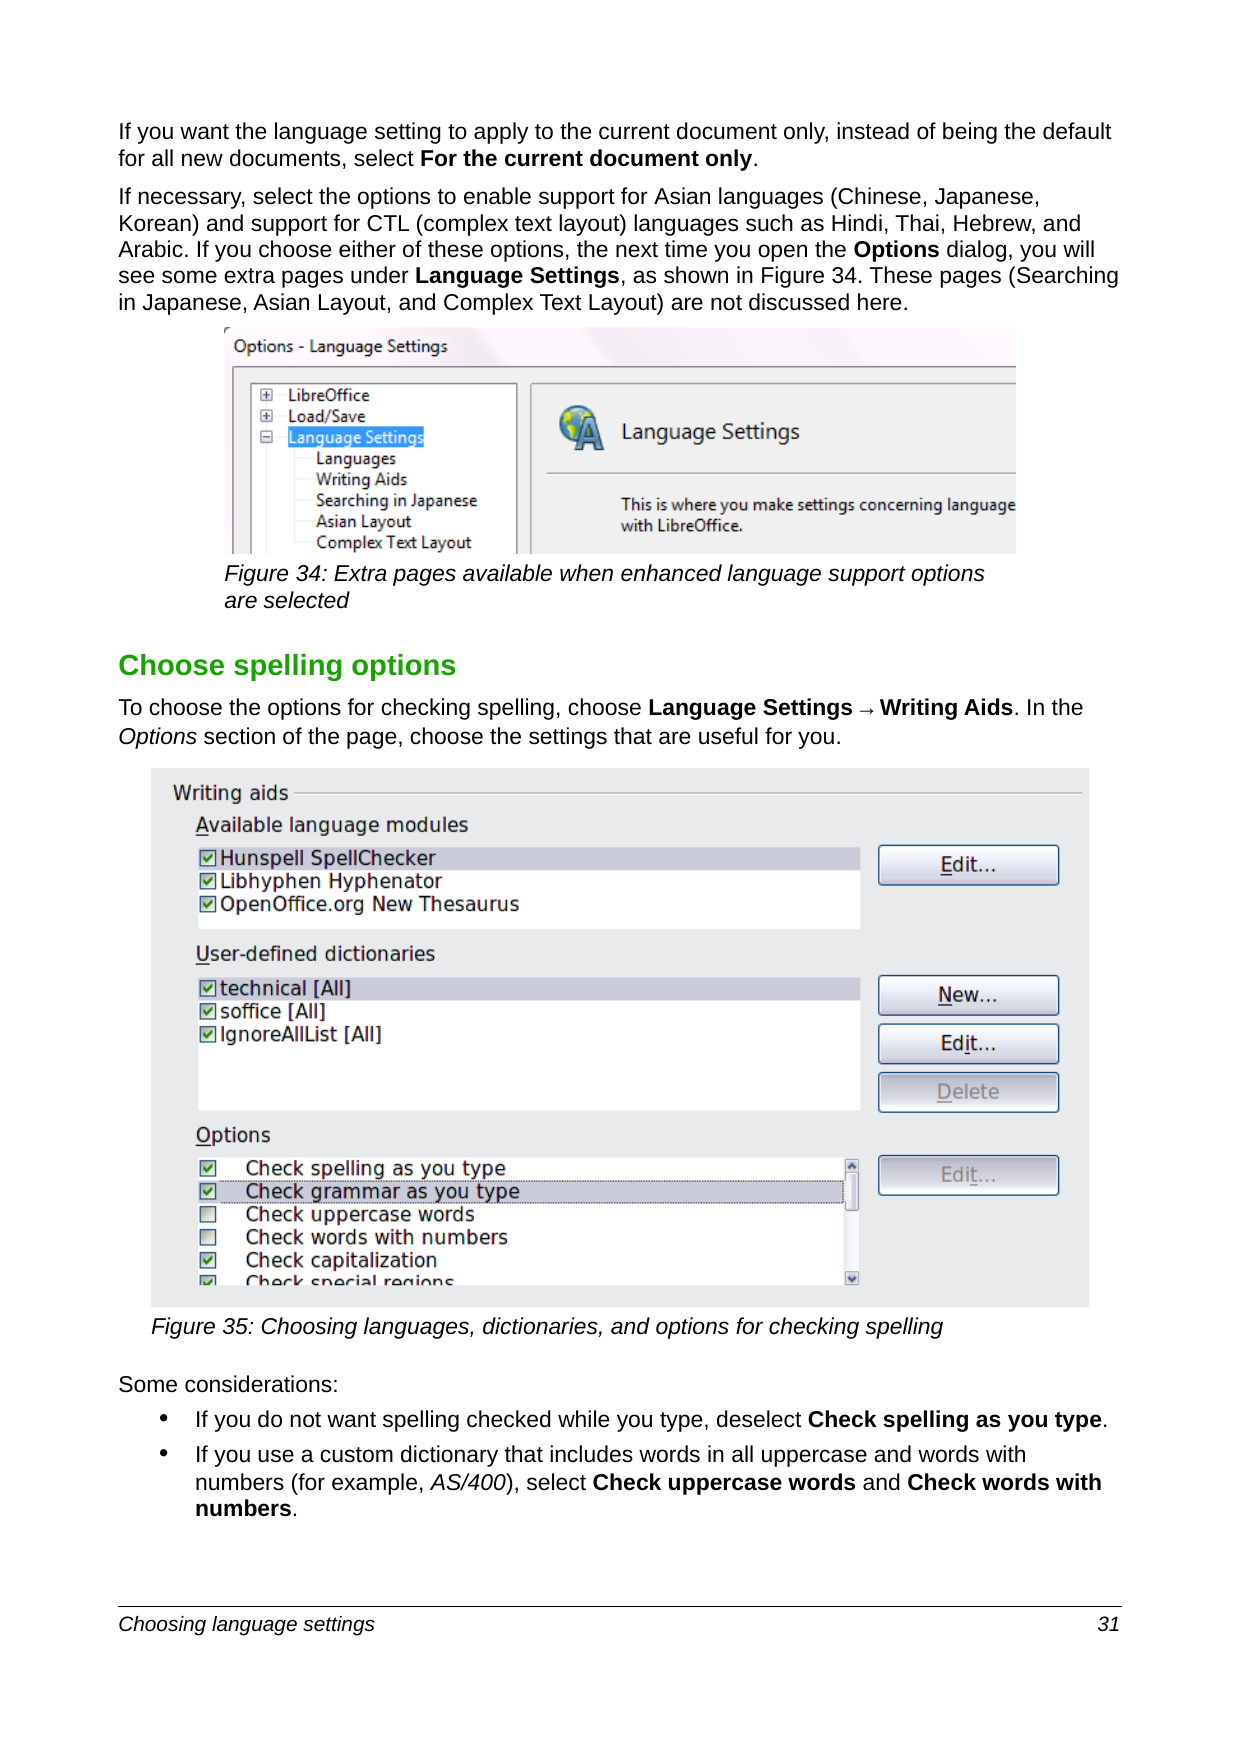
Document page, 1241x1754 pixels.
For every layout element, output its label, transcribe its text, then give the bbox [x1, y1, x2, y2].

list If you use a custom dictionary that includes words in all uppercase and words with numbers (for example, AS/400), select Check uppercase words and Check words with numbers. [156, 1439, 1122, 1521]
text Figure 34: Extra pages available when enhanced language support options are selected [224, 560, 1016, 613]
subtitle Choose spelling options [118, 648, 1122, 682]
list Some considerations: [118, 1371, 1122, 1397]
text Figure 35: Choosing languages, dictionaries, and options for checking spelling [151, 1313, 1089, 1339]
picture [150, 768, 1090, 1307]
list To choose the options for checking spelling, choose Language Settings → Writing Aids. In the Options section of the page, choose the settings that are useful for you. [118, 694, 1122, 749]
text If you want the language setting to apply to the current document only, instead of being the default for all new documents, select For the current document only. [118, 118, 1122, 171]
picture [224, 327, 1017, 554]
text If necessary, select the options to enable support for Asian languages (Chinese, Japanese, Korean) and support for CTL (complex text layout) languages such as Hindi, Thai, Hebrew, and Arabic. If you choose either of these options, the next time you open the Options dialog, you will see some extra pages under Language Settings, as shown in Figure 34. These pages (Searching in Japanese, Asian Layout, and Complex Text Layout) are not discussed here. [118, 183, 1122, 315]
list If you do not want spelling checked while you type, deselect Check spelling as you type. [156, 1404, 1122, 1433]
